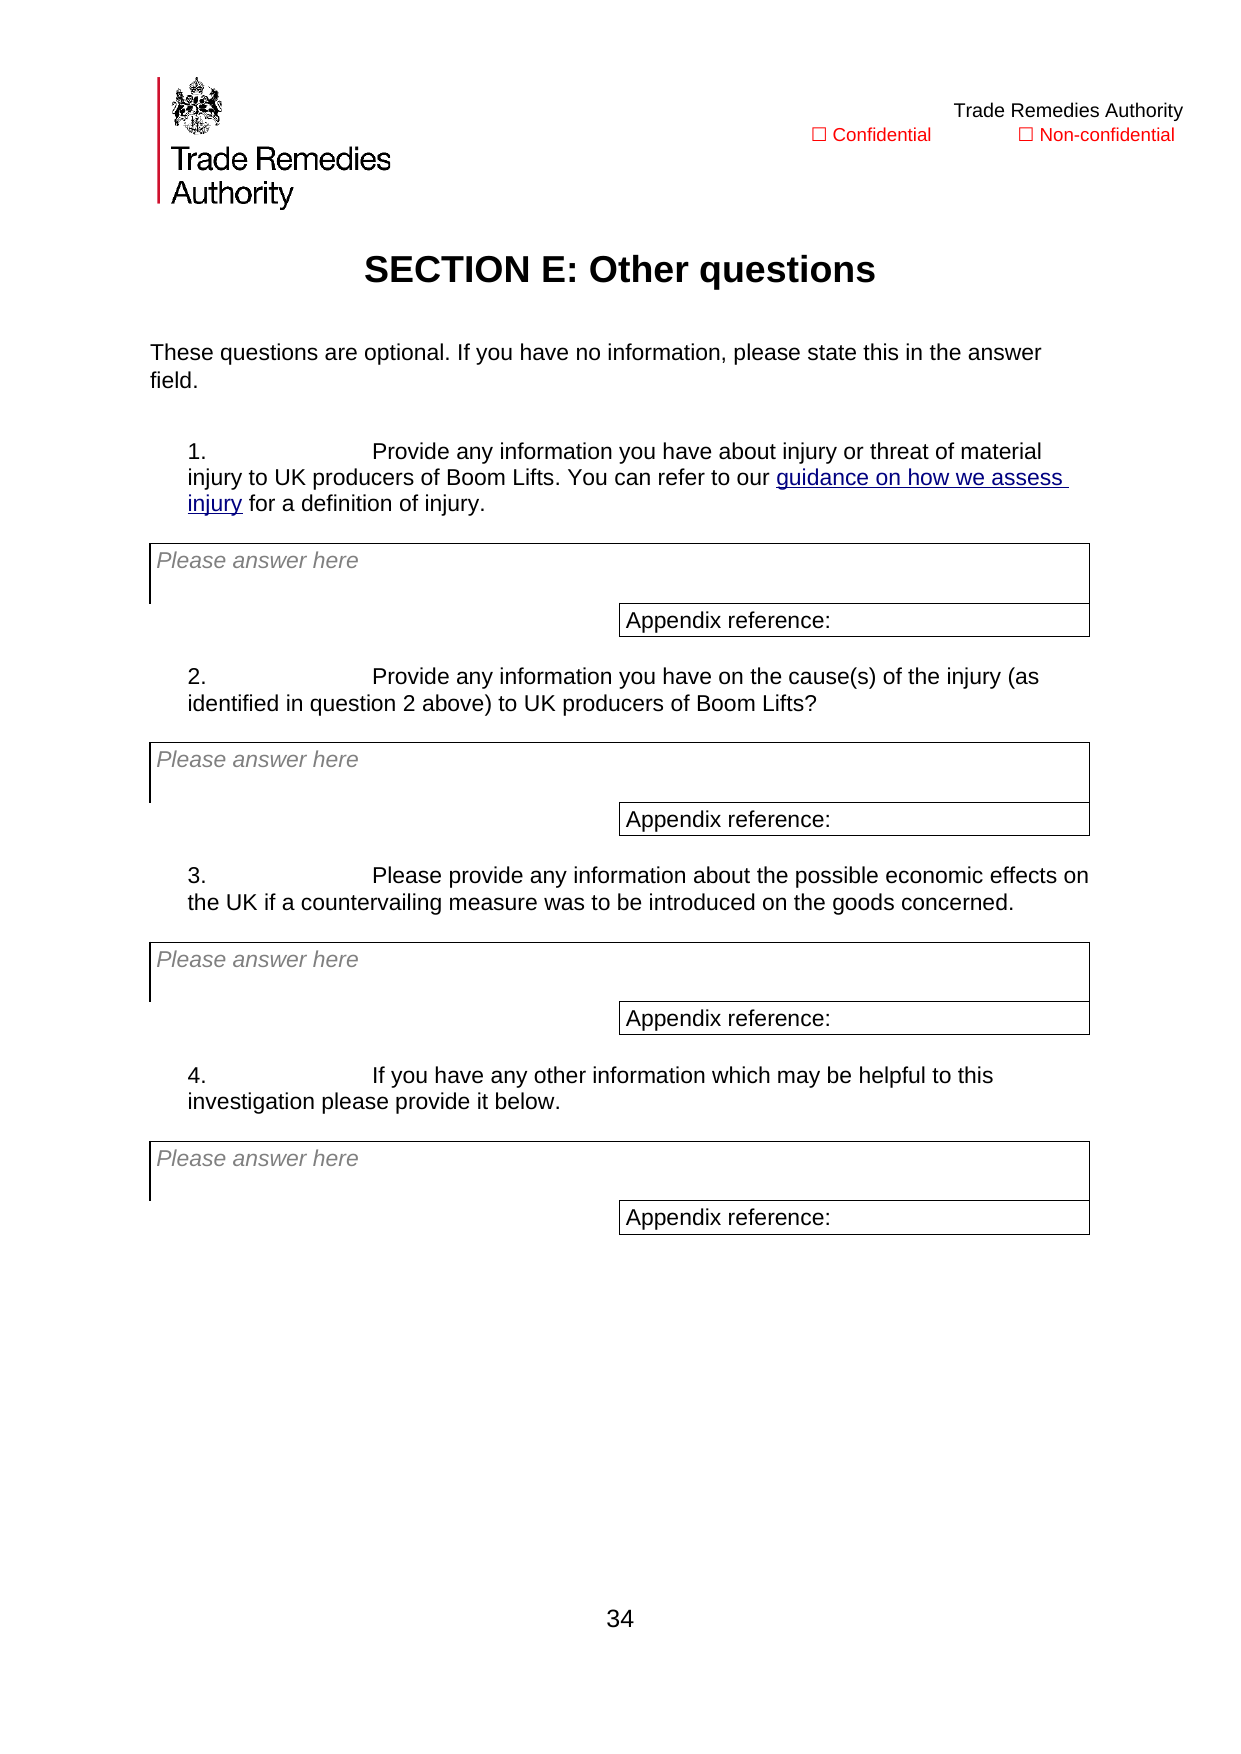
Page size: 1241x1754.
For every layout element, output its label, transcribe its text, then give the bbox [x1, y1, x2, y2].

subtitle SECTION E: Other questions [150, 247, 1090, 290]
list Provide any information you have about injury or threat of material injury to UK producers of Boom Lifts. You can refer to our guidance on how we assess injury for a definition of injury. [187, 438, 1090, 517]
table_cell [150, 604, 619, 636]
table_cell [150, 803, 619, 835]
list Please provide any information about the possible economic effects on the UK if a countervailing measure was to be introduced on the goods concerned. [187, 862, 1090, 915]
table_cell [150, 1002, 619, 1034]
text These questions are optional. If you have no information, please state this in the answer field. [150, 339, 1090, 393]
table_cell Appendix reference: [620, 803, 1089, 835]
table_header Please answer here [151, 544, 1089, 603]
table_cell Appendix reference: [620, 604, 1089, 636]
table_cell [150, 1201, 619, 1234]
table_cell Appendix reference: [620, 1002, 1089, 1034]
table_header Please answer here [151, 1142, 1089, 1200]
table_cell Appendix reference: [620, 1201, 1089, 1234]
list Provide any information you have on the cause(s) of the injury (as identified in question 2 above) to UK producers of Boom Lifts? [187, 663, 1090, 716]
table_header Please answer here [151, 943, 1089, 1001]
list If you have any other information which may be helpful to this investigation please provide it below. [187, 1062, 1090, 1114]
table_header Please answer here [151, 743, 1089, 802]
